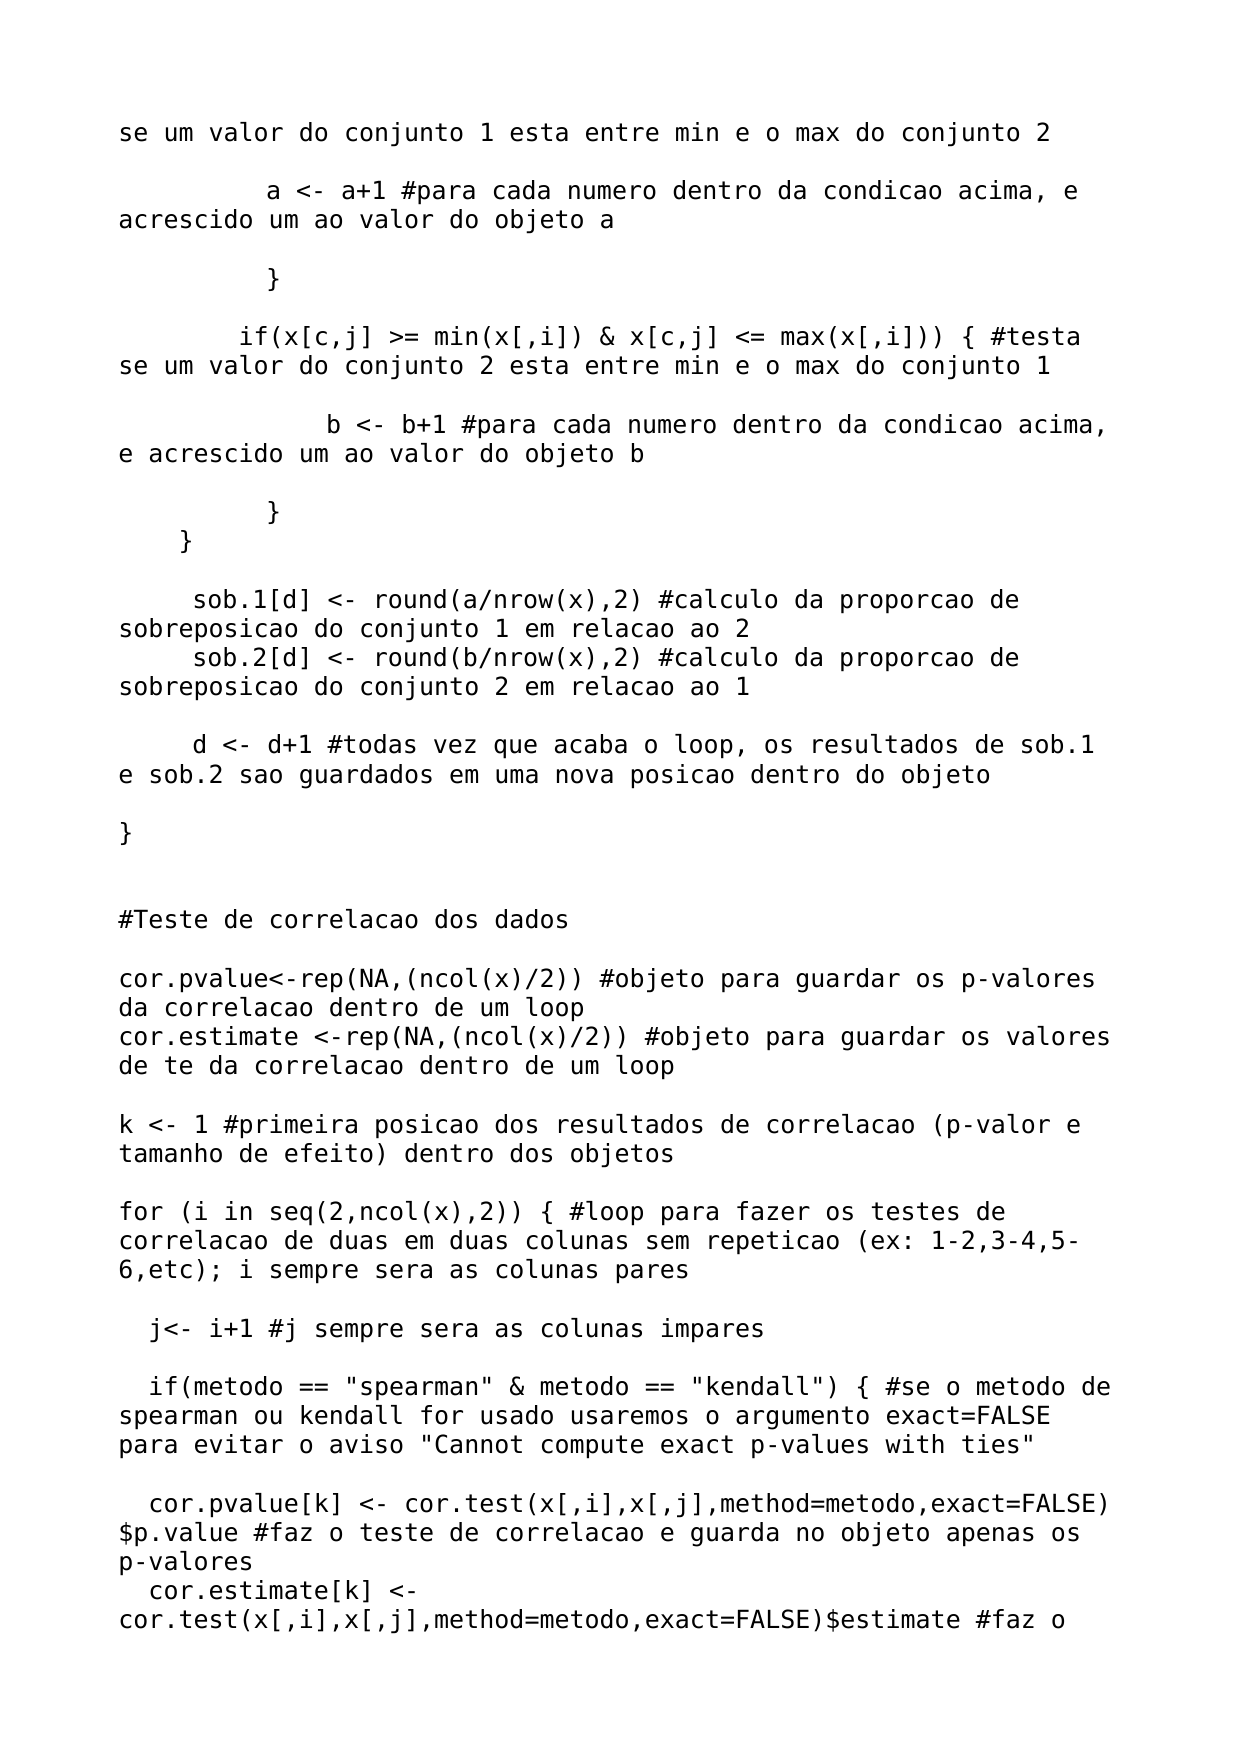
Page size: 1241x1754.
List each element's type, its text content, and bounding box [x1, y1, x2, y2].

text se um valor do conjunto 1 esta entre min e o max do conjunto 2 a <- a+1 #para cada numero dentro da condicao acima, e acrescido um ao valor do objeto a } if(x[c,j] >= min(x[,i]) & x[c,j] <= max(x[,i])) { #testa se um valor do conjunto 2 esta entre min e o max do conjunto 1 b <- b+1 #para cada numero dentro da condicao acima, e acrescido um ao valor do objeto b } } sob.1[d] <- round(a/nrow(x),2) #calculo da proporcao de sobreposicao do conjunto 1 em relacao ao 2 sob.2[d] <- round(b/nrow(x),2) #calculo da proporcao de sobreposicao do conjunto 2 em relacao ao 1 d <- d+1 #todas vez que acaba o loop, os resultados de sob.1 e sob.2 sao guardados em uma nova posicao dentro do objeto } #Teste de correlacao dos dados cor.pvalue<-rep(NA,(ncol(x)/2)) #objeto para guardar os p-valores da correlacao dentro de um loop cor.estimate <-rep(NA,(ncol(x)/2)) #objeto para guardar os valores de te da correlacao dentro de um loop k <- 1 #primeira posicao dos resultados de correlacao (p-valor e tamanho de efeito) dentro dos objetos for (i in seq(2,ncol(x),2)) { #loop para fazer os testes de correlacao de duas em duas colunas sem repeticao (ex: 1-2,3-4,5-6,etc); i sempre sera as colunas pares j<- i+1 #j sempre sera as colunas impares if(metodo == "spearman" & metodo == "kendall") { #se o metodo de spearman ou kendall for usado usaremos o argumento exact=FALSE para evitar o aviso "Cannot compute exact p-values with ties" cor.pvalue[k] <- cor.test(x[,i],x[,j],method=metodo,exact=FALSE)$p.value #faz o teste de correlacao e guarda no objeto apenas os p-valores cor.estimate[k] <- cor.test(x[,i],x[,j],method=metodo,exact=FALSE)$estimate #faz o [118, 118, 1122, 1635]
